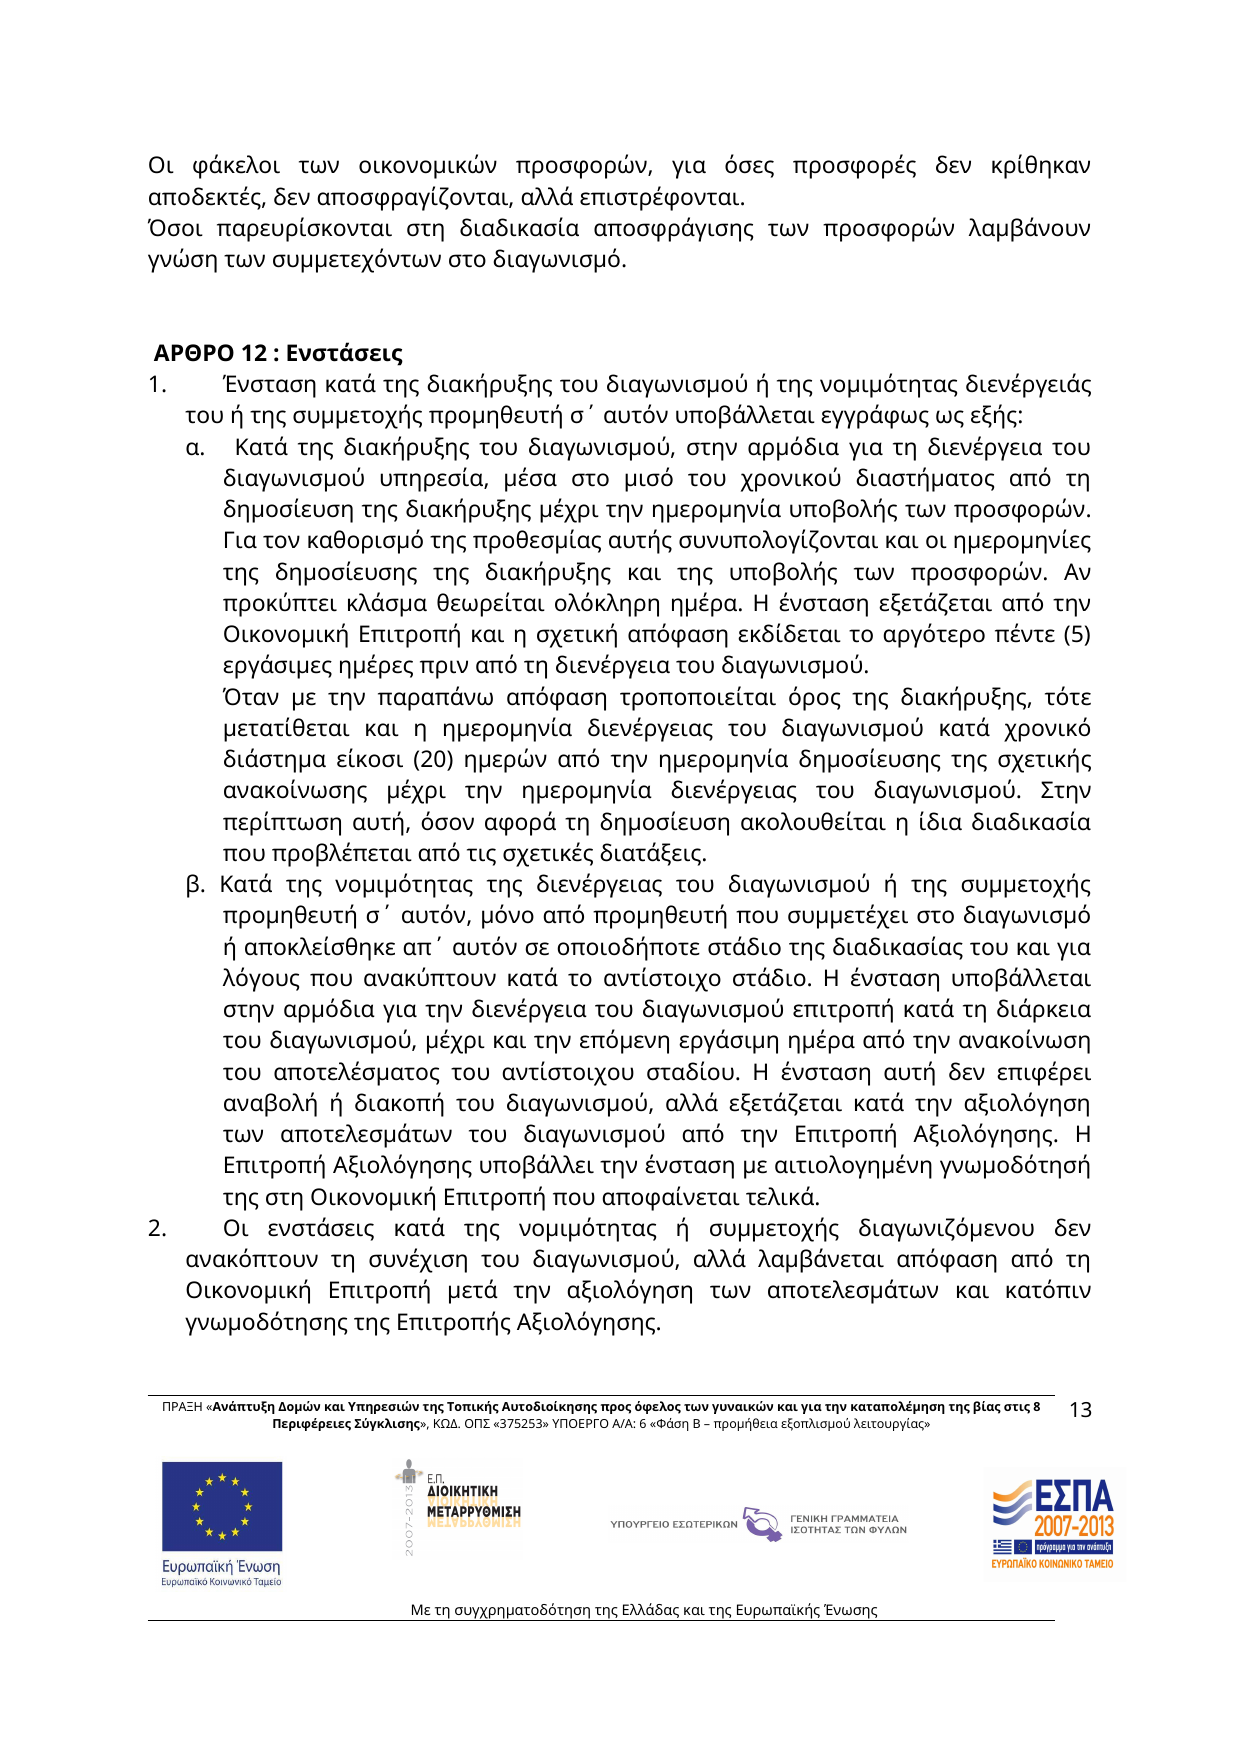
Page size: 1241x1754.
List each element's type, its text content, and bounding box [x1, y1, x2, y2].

picture [155, 1456, 287, 1592]
list Οι ενστάσεις κατά της νομιμότητας ή συμμετοχής διαγωνιζόμενου δεν ανακόπτουν τη συνέχιση του διαγωνισμού, αλλά λαμβάνεται απόφαση από τη Οικονομική Επιτροπή μετά την αξιολόγηση των αποτελεσμάτων και κατόπιν γνωμοδότησης της Επιτροπής Αξιολόγησης. [148, 1212, 1092, 1337]
text Όσοι παρευρίσκονται στη διαδικασία αποσφράγισης των προσφορών λαμβάνουν γνώση των συμμετεχόντων στο διαγωνισμό. [148, 212, 1092, 274]
picture [983, 1467, 1127, 1582]
text β. Κατά της νομιμότητας της διενέργειας του διαγωνισμού ή της συμμετοχής προμηθευτή σ΄ αυτόν, μόνο από προμηθευτή που συμμετέχει στο διαγωνισμό ή αποκλείσθηκε απ΄ αυτόν σε οποιοδήποτε στάδιο της διαδικασίας του και για λόγους που ανακύπτουν κατά το αντίστοιχο στάδιο. Η ένσταση υποβάλλεται στην αρμόδια για την διενέργεια του διαγωνισμού επιτροπή κατά τη διάρκεια του διαγωνισμού, μέχρι και την επόμενη εργάσιμη ημέρα από την ανακοίνωση του αποτελέσματος του αντίστοιχου σταδίου. Η ένσταση αυτή δεν επιφέρει αναβολή ή διακοπή του διαγωνισμού, αλλά εξετάζεται κατά την αξιολόγηση των αποτελεσμάτων του διαγωνισμού από την Επιτροπή Αξιολόγησης. Η Επιτροπή Αξιολόγησης υποβάλλει την ένσταση με αιτιολογημένη γνωμοδότησή της στη Οικονομική Επιτροπή που αποφαίνεται τελικά. [185, 868, 1092, 1212]
text α. Κατά της διακήρυξης του διαγωνισμού, στην αρμόδια για τη διενέργεια του διαγωνισμού υπηρεσία, μέσα στο μισό του χρονικού διαστήματος από τη δημοσίευση της διακήρυξης μέχρι την ημερομηνία υποβολής των προσφορών. Για τον καθορισμό της προθεσμίας αυτής συνυπολογίζονται και οι ημερομηνίες της δημοσίευσης της διακήρυξης και της υποβολής των προσφορών. Αν προκύπτει κλάσμα θεωρείται ολόκληρη ημέρα. Η ένσταση εξετάζεται από την Οικονομική Επιτροπή και η σχετική απόφαση εκδίδεται το αργότερο πέντε (5) εργάσιμες ημέρες πριν από τη διενέργεια του διαγωνισμού. [185, 431, 1092, 681]
list Ένσταση κατά της διακήρυξης του διαγωνισμού ή της νομιμότητας διενέργειάς του ή της συμμετοχής προμηθευτή σ΄ αυτόν υποβάλλεται εγγράφως ως εξής: [148, 368, 1092, 431]
picture [608, 1505, 909, 1543]
text ΑΡΘΡΟ 12 : Ενστάσεις [148, 337, 1092, 368]
text Οι φάκελοι των οικονομικών προσφορών, για όσες προσφορές δεν κρίθηκαν αποδεκτές, δεν αποσφραγίζονται, αλλά επιστρέφονται. [148, 149, 1092, 212]
text Όταν με την παραπάνω απόφαση τροποποιείται όρος της διακήρυξης, τότε μετατίθεται και η ημερομηνία διενέργειας του διαγωνισμού κατά χρονικό διάστημα είκοσι (20) ημερών από την ημερομηνία δημοσίευσης της σχετικής ανακοίνωσης μέχρι την ημερομηνία διενέργειας του διαγωνισμού. Στην περίπτωση αυτή, όσον αφορά τη δημοσίευση ακολουθείται η ίδια διαδικασία που προβλέπεται από τις σχετικές διατάξεις. [223, 681, 1092, 868]
